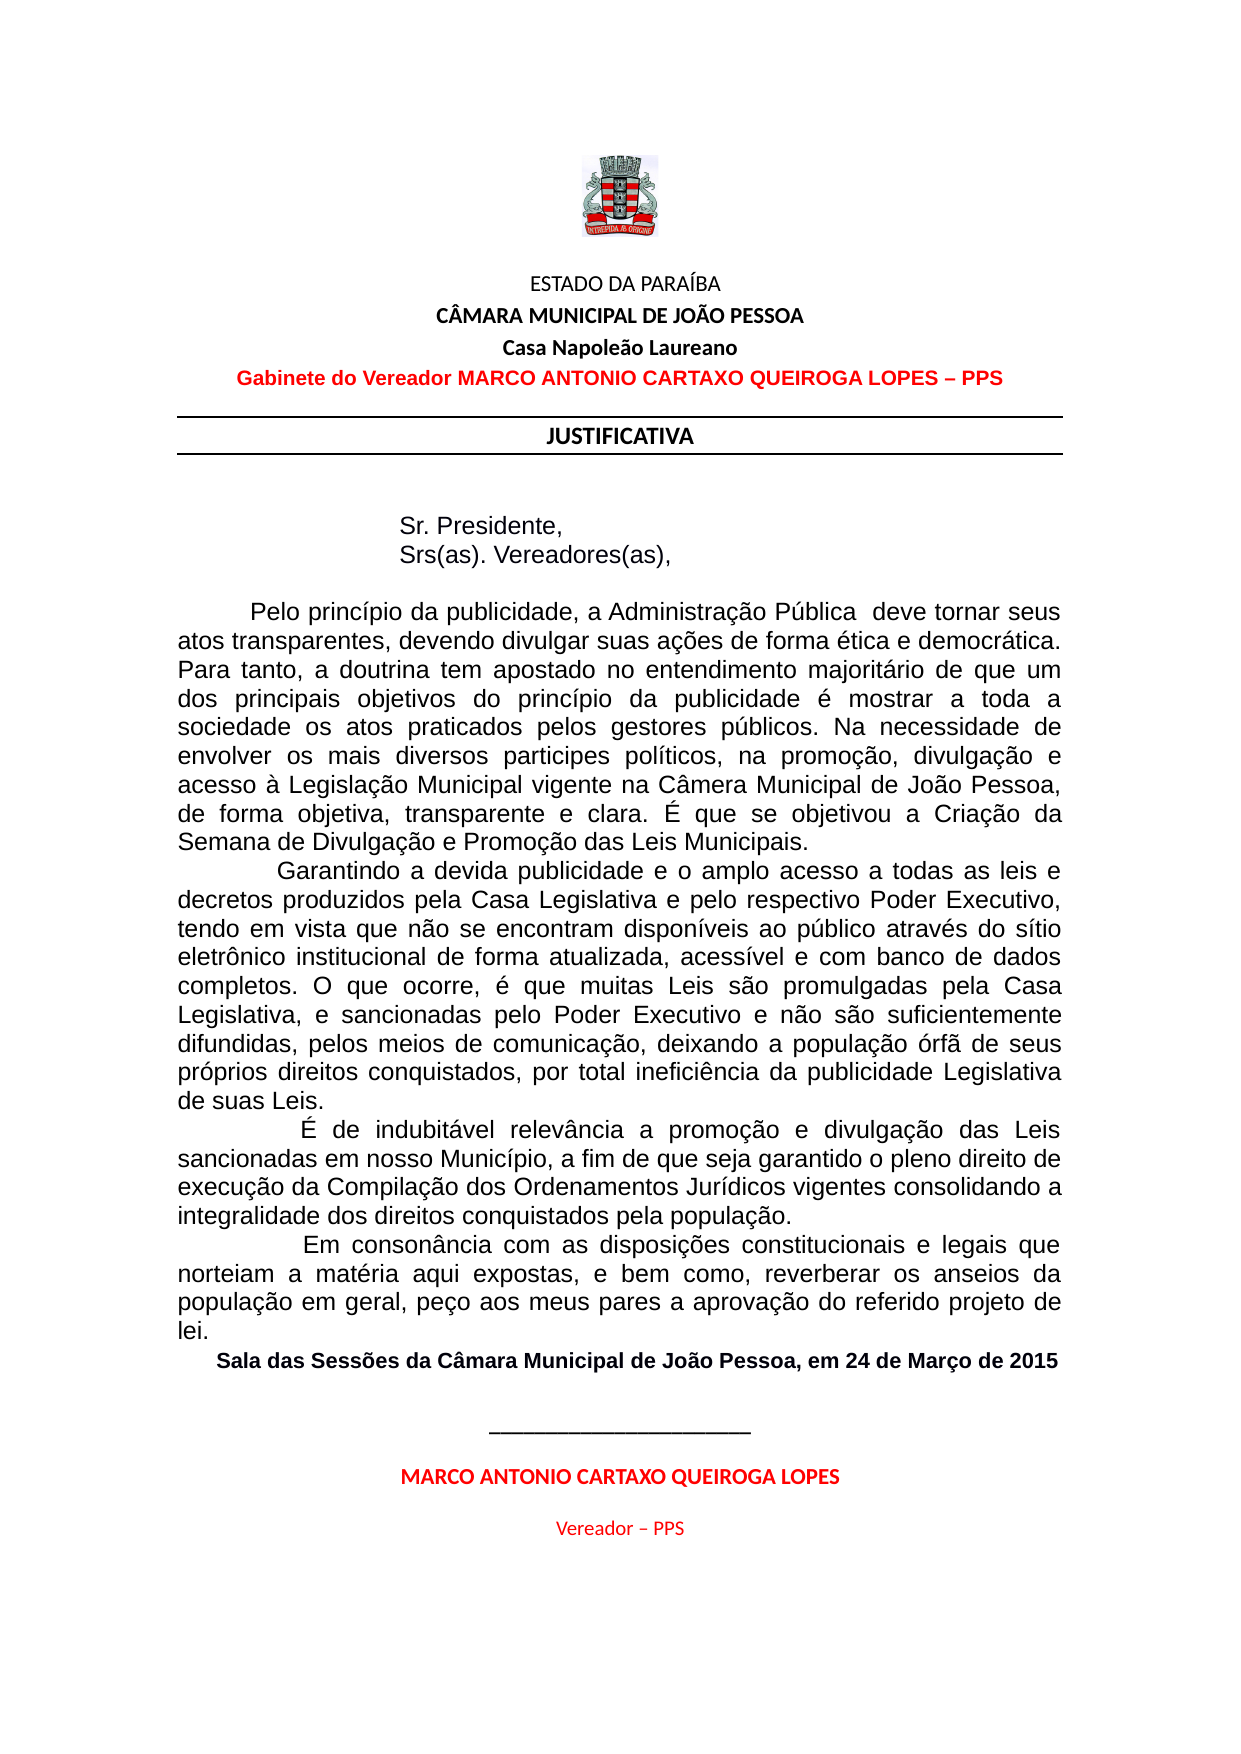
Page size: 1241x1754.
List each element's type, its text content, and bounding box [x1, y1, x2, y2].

text Garantindo a devida publicidade e o amplo acesso a todas as leis e decretos produzidos pela Casa Legislativa e pelo respectivo Poder Executivo, tendo em vista que não se encontram disponíveis ao público através do sítio eletrônico institucional de forma atualizada, acessível e com banco de dados completos. O que ocorre, é que muitas Leis são promulgadas pela Casa Legislativa, e sancionadas pelo Poder Executivo e não são suficientemente difundidas, pelos meios de comunicação, deixando a população órfã de seus próprios direitos conquistados, por total ineficiência da publicidade Legislativa de suas Leis. [177, 856, 1063, 1115]
text Srs(as). Vereadores(as), [177, 540, 1063, 568]
text Pelo princípio da publicidade, a Administração Pública deve tornar seus atos transparentes, devendo divulgar suas ações de forma ética e democrática. Para tanto, a doutrina tem apostado no entendimento majoritário de que um dos principais objetivos do princípio da publicidade é mostrar a toda a sociedade os atos praticados pelos gestores públicos. Na necessidade de envolver os mais diversos participes políticos, na promoção, divulgação e acesso à Legislação Municipal vigente na Câmera Municipal de João Pessoa, de forma objetiva, transparente e clara. É que se objetivou a Criação da Semana de Divulgação e Promoção das Leis Municipais. [177, 597, 1063, 856]
picture [581, 155, 659, 237]
text É de indubitável relevância a promoção e divulgação das Leis sancionadas em nosso Município, a fim de que seja garantido o pleno direito de execução da Compilação dos Ordenamentos Jurídicos vigentes consolidando a integralidade dos direitos conquistados pela população. [177, 1115, 1063, 1230]
text Sala das Sessões da Câmara Municipal de João Pessoa, em 24 de Março de 2015 [177, 1345, 1063, 1373]
text Vereador – PPS [177, 1515, 1063, 1540]
text MARCO ANTONIO CARTAXO QUEIROGA LOPES [177, 1462, 1063, 1490]
text _______________________ [177, 1409, 1063, 1437]
subtitle Casa Napoleão Laureano [177, 333, 1063, 361]
text Sr. Presidente, [177, 511, 1063, 540]
list Gabinete do Vereador MARCO ANTONIO CARTAXO QUEIROGA LOPES – PPS [177, 366, 1063, 389]
text ESTADO DA PARAÍBA [177, 269, 1063, 297]
text CÂMARA MUNICIPAL DE JOÃO PESSOA [177, 301, 1063, 329]
list JUSTIFICATIVA [177, 418, 1063, 453]
text Em consonância com as disposições constitucionais e legais que norteiam a matéria aqui expostas, e bem como, reverberar os anseios da população em geral, peço aos meus pares a aprovação do referido projeto de lei. [177, 1230, 1063, 1345]
